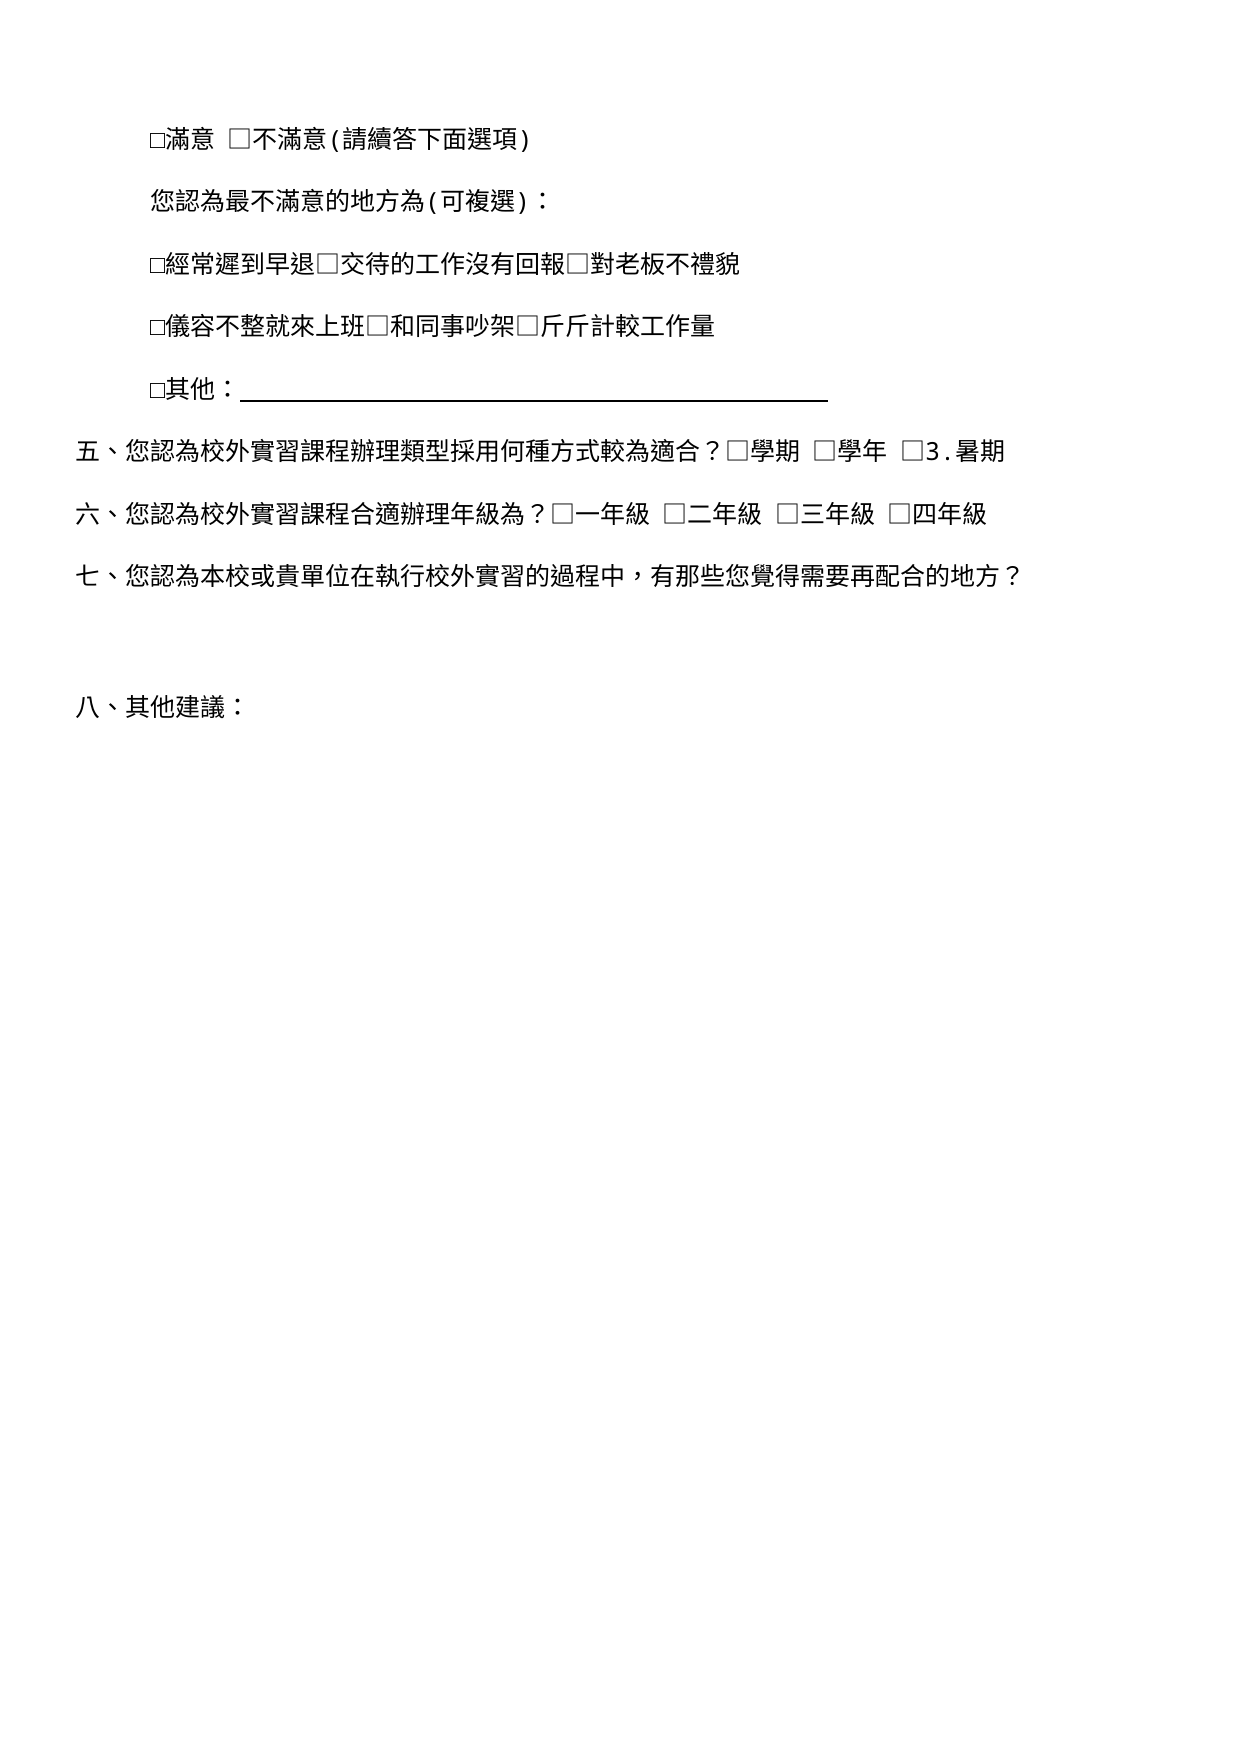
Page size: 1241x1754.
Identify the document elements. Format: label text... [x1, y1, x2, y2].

text □儀容不整就來上班□和同事吵架□斤斤計較工作量 [75, 283, 1165, 346]
text □經常遲到早退□交待的工作沒有回報□對老板不禮貌 [75, 221, 1165, 283]
text □滿意 □不滿意(請續答下面選項) [75, 96, 1165, 158]
text □其他： [75, 346, 1165, 408]
text 八、其他建議： [75, 664, 1165, 726]
text 您認為最不滿意的地方為(可複選)： [75, 158, 1165, 221]
text 五、您認為校外實習課程辦理類型採用何種方式較為適合？□學期 □學年 □3.暑期 [75, 408, 1165, 471]
text 七、您認為本校或貴單位在執行校外實習的過程中，有那些您覺得需要再配合的地方？ [75, 533, 1165, 596]
text 六、您認為校外實習課程合適辦理年級為？□一年級 □二年級 □三年級 □四年級 [75, 471, 1165, 533]
